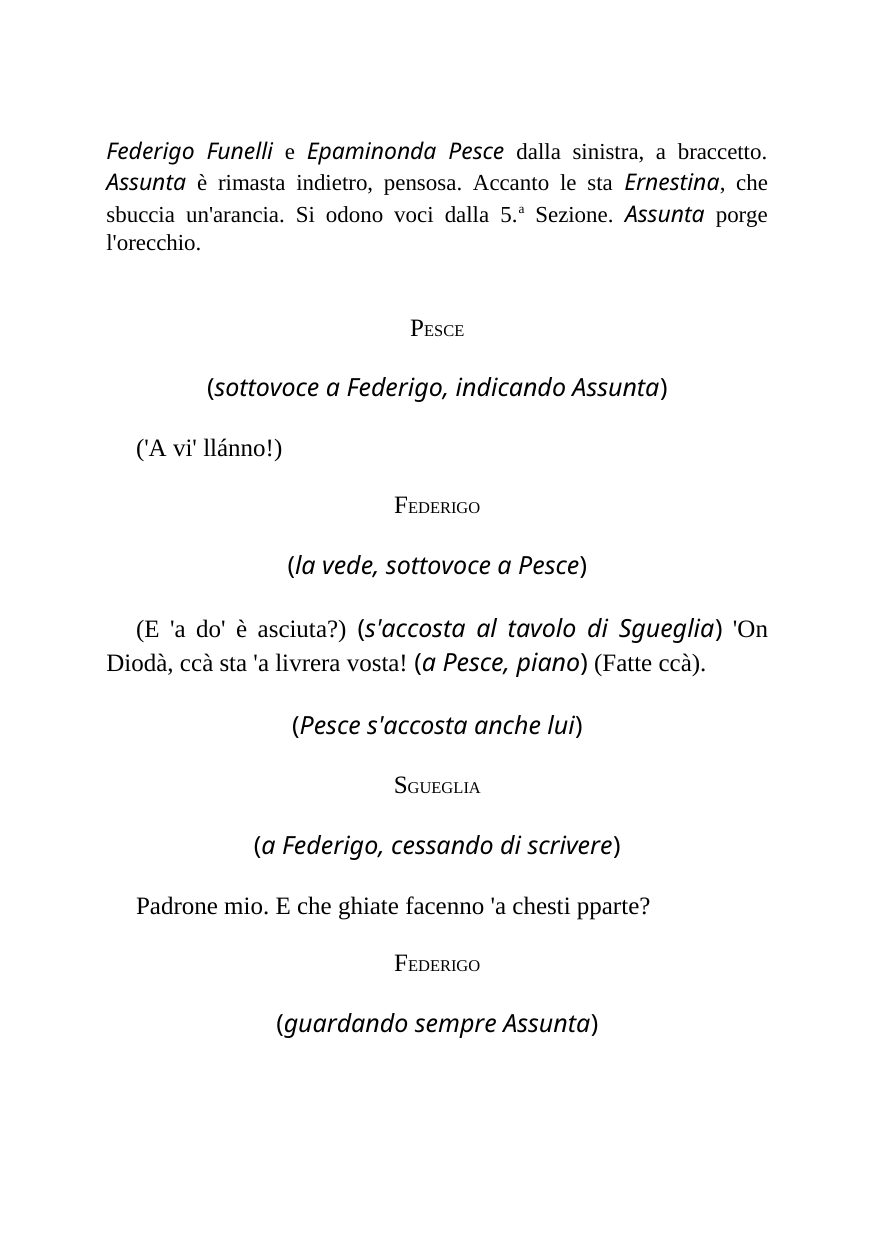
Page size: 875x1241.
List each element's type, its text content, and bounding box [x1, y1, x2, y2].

text (Pesce s'accosta anche lui) [106, 708, 768, 742]
text (la vede, sottovoce a Pesce) [106, 548, 768, 582]
text Federigo [106, 490, 768, 519]
text Federigo [106, 948, 768, 977]
text ('A vi' llánno!) [106, 433, 768, 462]
text (guardando sempre Assunta) [106, 1006, 768, 1040]
text (sottovoce a Federigo, indicando Assunta) [106, 370, 768, 404]
text (E 'a do' è asciuta?) (s'accosta al tavolo di Sgueglia) 'On Diodà, ccà sta 'a livrera vosta! (a Pesce, piano) (Fatte ccà). [106, 611, 768, 679]
text Federigo Funelli e Epaminonda Pesce dalla sinistra, a braccetto. Assunta è rimasta indietro, pensosa. Accanto le sta Ernestina, che sbuccia un'arancia. Si odono voci dalla 5.a Sezione. Assunta porge l'orecchio. [106, 135, 768, 255]
text Pesce [106, 313, 768, 341]
text (a Federigo, cessando di scrivere) [106, 828, 768, 862]
text Padrone mio. E che ghiate facenno 'a chesti pparte? [106, 891, 768, 919]
text Sgueglia [106, 770, 768, 799]
